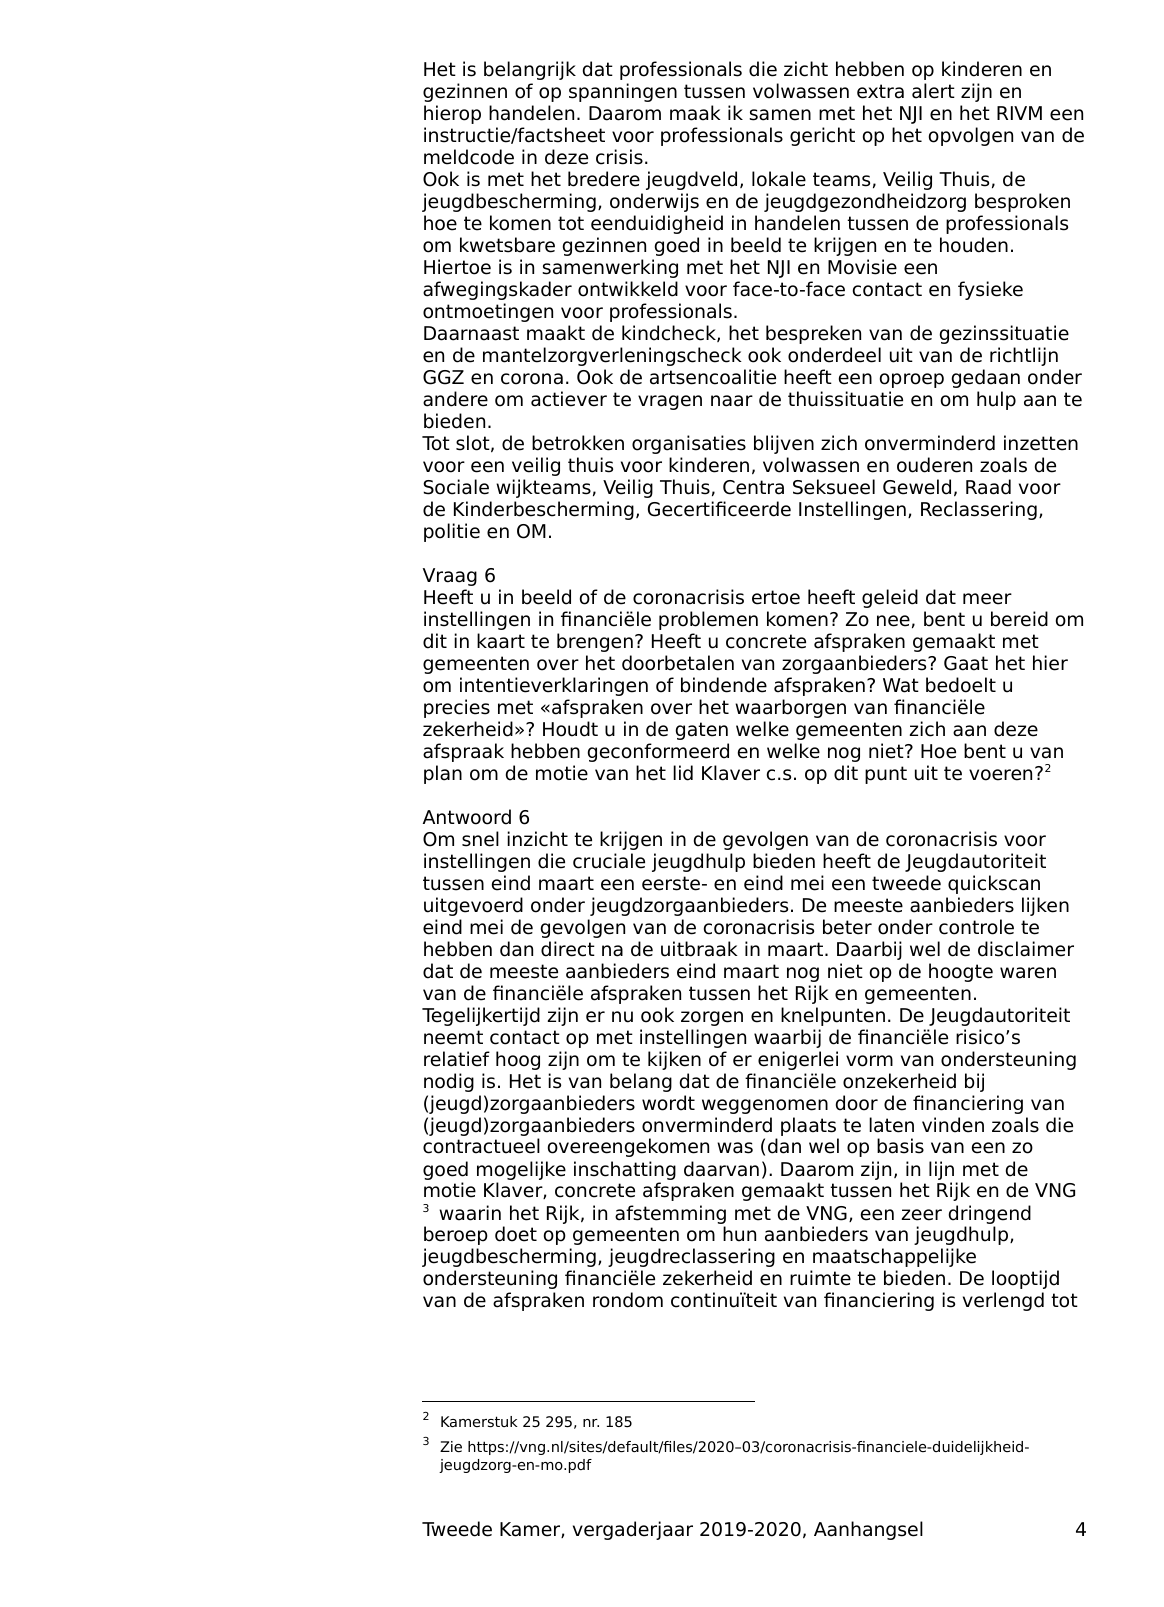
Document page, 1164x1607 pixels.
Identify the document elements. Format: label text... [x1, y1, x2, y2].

text Daarnaast maakt de kindcheck, het bespreken van de gezinssituatie en de mantelzorgverleningscheck ook onderdeel uit van de richtlijn GGZ en corona. Ook de artsencoalitie heeft een oproep gedaan onder andere om actiever te vragen naar de thuissituatie en om hulp aan te bieden. [422, 323, 1087, 433]
text Tot slot, de betrokken organisaties blijven zich onverminderd inzetten voor een veilig thuis voor kinderen, volwassen en ouderen zoals de Sociale wijkteams, Veilig Thuis, Centra Seksueel Geweld, Raad voor de Kinderbescherming, Gecertificeerde Instellingen, Reclassering, politie en OM. [422, 433, 1087, 543]
text Kamerstuk 25 295, nr. 185 [422, 1410, 1087, 1432]
text Antwoord 6 [422, 807, 1087, 829]
text Om snel inzicht te krijgen in de gevolgen van de coronacrisis voor instellingen die cruciale jeugdhulp bieden heeft de Jeugdautoriteit tussen eind maart een eerste- en eind mei een tweede quickscan uitgevoerd onder jeugdzorgaanbieders. De meeste aanbieders lijken eind mei de gevolgen van de coronacrisis beter onder controle te hebben dan direct na de uitbraak in maart. Daarbij wel de disclaimer dat de meeste aanbieders eind maart nog niet op de hoogte waren van de financiële afspraken tussen het Rijk en gemeenten. Tegelijkertijd zijn er nu ook zorgen en knelpunten. De Jeugdautoriteit neemt contact op met instellingen waarbij de financiële risico’s relatief hoog zijn om te kijken of er enigerlei vorm van ondersteuning nodig is. Het is van belang dat de financiële onzekerheid bij (jeugd)zorgaanbieders wordt weggenomen door de financiering van (jeugd)zorgaanbieders onverminderd plaats te laten vinden zoals die contractueel overeengekomen was (dan wel op basis van een zo goed mogelijke inschatting daarvan). Daarom zijn, in lijn met de motie Klaver, concrete afspraken gemaakt tussen het Rijk en de VNG waarin het Rijk, in afstemming met de VNG, een zeer dringend beroep doet op gemeenten om hun aanbieders van jeugdhulp, jeugdbescherming, jeugdreclassering en maatschappelijke ondersteuning financiële zekerheid en ruimte te bieden. De looptijd van de afspraken rondom continuïteit van financiering is verlengd tot [422, 829, 1087, 1312]
text Heeft u in beeld of de coronacrisis ertoe heeft geleid dat meer instellingen in financiële problemen komen? Zo nee, bent u bereid om dit in kaart te brengen? Heeft u concrete afspraken gemaakt met gemeenten over het doorbetalen van zorgaanbieders? Gaat het hier om intentieverklaringen of bindende afspraken? Wat bedoelt u precies met «afspraken over het waarborgen van financiële zekerheid»? Houdt u in de gaten welke gemeenten zich aan deze afspraak hebben geconformeerd en welke nog niet? Hoe bent u van plan om de motie van het lid Klaver c.s. op dit punt uit te voeren? [422, 587, 1087, 784]
text Zie https://vng.nl/sites/default/files/2020–03/coronacrisis-financiele-duidelijkheid-jeugdzorg-en-mo.pdf [422, 1435, 1087, 1474]
text Ook is met het bredere jeugdveld, lokale teams, Veilig Thuis, de jeugdbescherming, onderwijs en de jeugdgezondheidzorg besproken hoe te komen tot eenduidigheid in handelen tussen de professionals om kwetsbare gezinnen goed in beeld te krijgen en te houden. Hiertoe is in samenwerking met het NJI en Movisie een afwegingskader ontwikkeld voor face-to-face contact en fysieke ontmoetingen voor professionals. [422, 169, 1087, 323]
text Het is belangrijk dat professionals die zicht hebben op kinderen en gezinnen of op spanningen tussen volwassen extra alert zijn en hierop handelen. Daarom maak ik samen met het NJI en het RIVM een instructie/factsheet voor professionals gericht op het opvolgen van de meldcode in deze crisis. [422, 59, 1087, 169]
text Vraag 6 [422, 565, 1087, 587]
